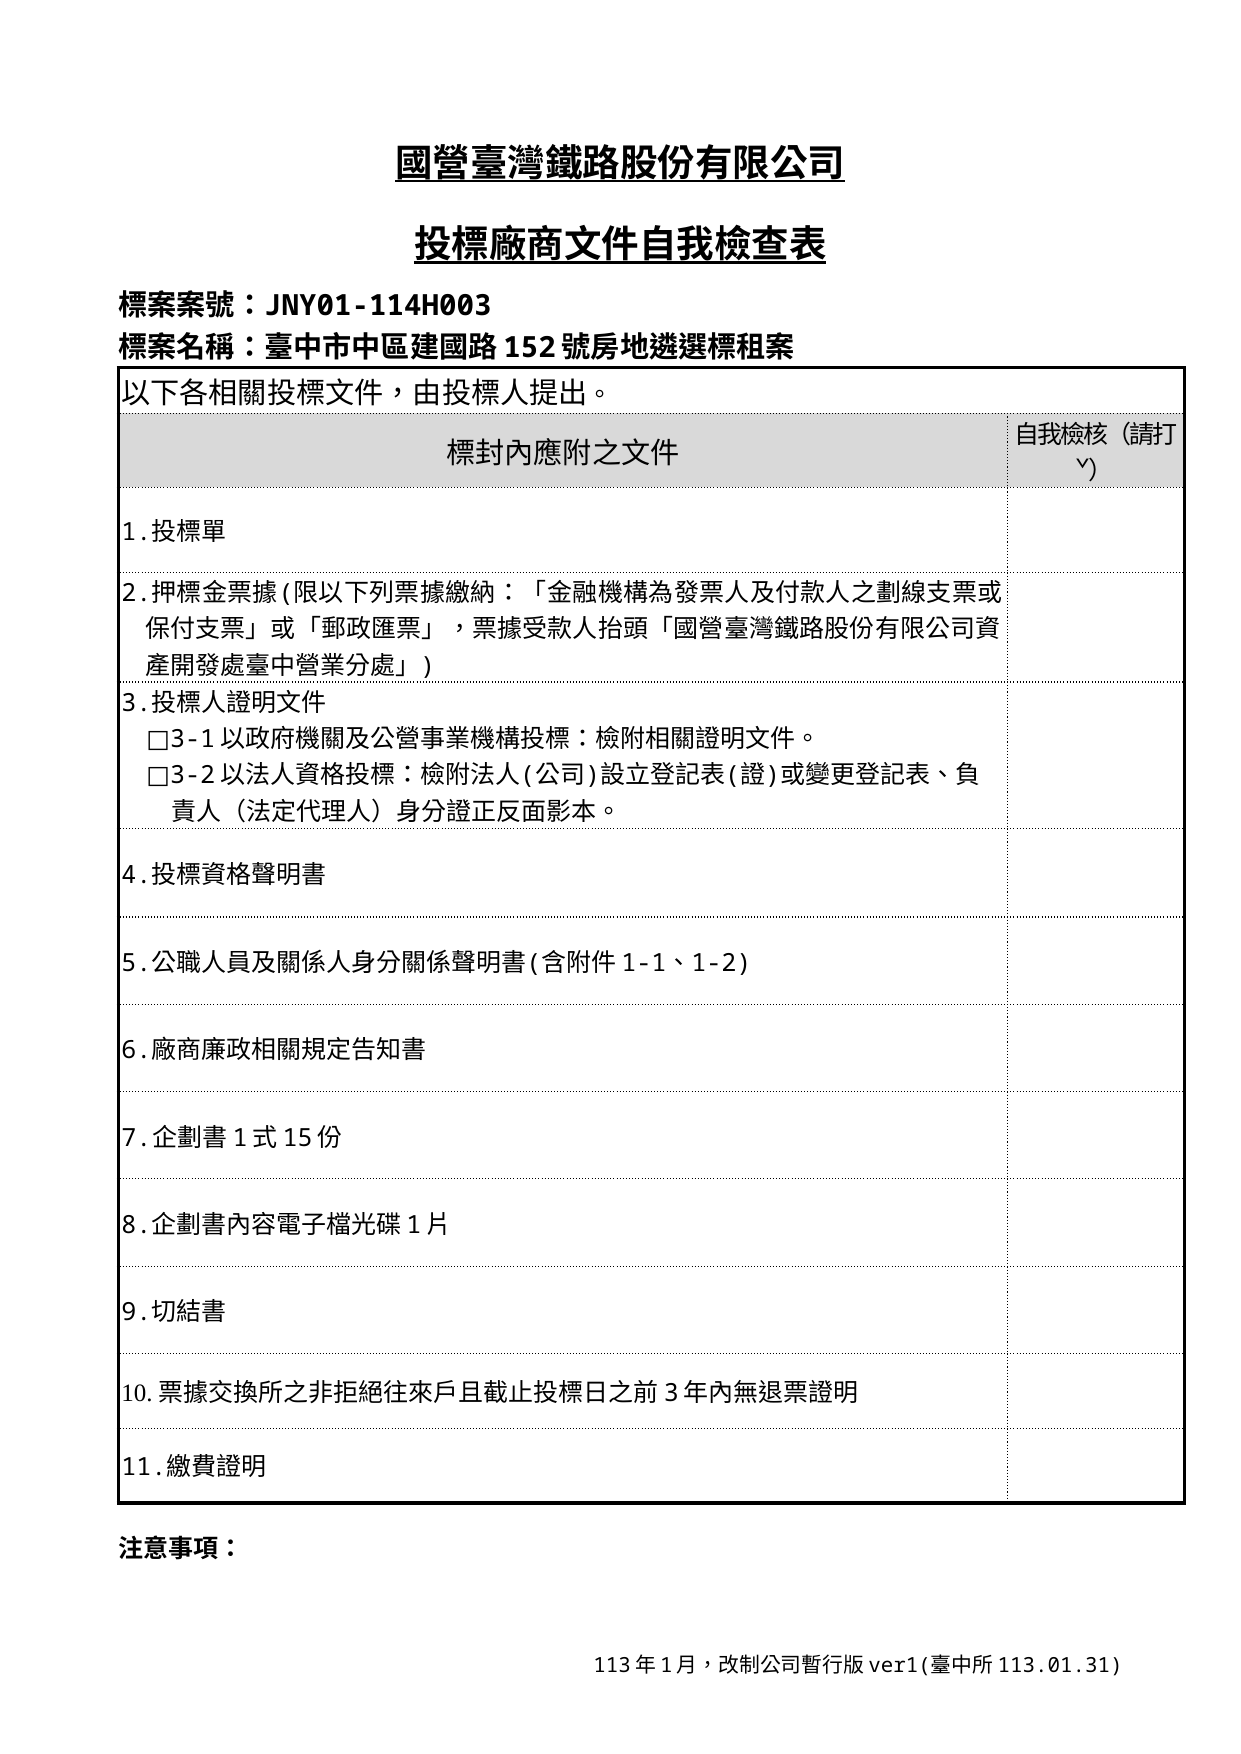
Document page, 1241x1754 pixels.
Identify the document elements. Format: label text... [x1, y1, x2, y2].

table_cell [1007, 572, 1183, 681]
table_cell [1007, 681, 1183, 827]
table_cell 自我檢核（請打ˇ） [1007, 413, 1183, 487]
table_cell [1007, 1004, 1183, 1091]
table_cell 10. 票據交換所之非拒絕往來戶且截止投標日之前3年內無退票證明 [120, 1353, 1007, 1428]
table_cell 6.廠商廉政相關規定告知書 [120, 1004, 1007, 1091]
table_cell [1007, 1428, 1183, 1501]
text 注意事項： [118, 1505, 1122, 1567]
table_cell [1007, 916, 1183, 1004]
table_cell [1007, 487, 1183, 572]
table_cell [1007, 1266, 1183, 1353]
table_cell 標封內應附之文件 [120, 413, 1007, 487]
table_cell 5.公職人員及關係人身分關係聲明書(含附件1-1、1-2) [120, 916, 1007, 1004]
table_header 以下各相關投標文件，由投標人提出。 [120, 369, 1183, 413]
text 標案名稱：臺中市中區建國路152號房地遴選標租案 [118, 323, 1122, 366]
table_cell [1007, 828, 1183, 916]
table_cell [1007, 1178, 1183, 1266]
table_cell 9.切結書 [120, 1266, 1007, 1353]
table_cell 3.投標人證明文件 □3-1以政府機關及公營事業機構投標：檢附相關證明文件。 □3-2以法人資格投標：檢附法人(公司)設立登記表(證)或變更登記表、負責人（法定代理人）身分證正反面影本。 [120, 681, 1007, 827]
table_cell 7. 企劃書1式15份 [120, 1091, 1007, 1178]
table_cell 2.押標金票據(限以下列票據繳納：「金融機構為發票人及付款人之劃線支票或保付支票」或「郵政匯票」，票據受款人抬頭「國營臺灣鐵路股份有限公司資產開發處臺中營業分處」) [120, 572, 1007, 681]
table_cell 4.投標資格聲明書 [120, 828, 1007, 916]
table_cell 8.企劃書內容電子檔光碟1片 [120, 1178, 1007, 1266]
table_cell 1.投標單 [120, 487, 1007, 572]
table_cell [1007, 1353, 1183, 1428]
table_cell [1007, 1091, 1183, 1178]
text 國營臺灣鐵路股份有限公司 [118, 119, 1122, 181]
table_cell 11.繳費證明 [120, 1428, 1007, 1501]
text 投標廠商文件自我檢查表 [118, 200, 1122, 262]
text 標案案號：JNY01-114H003 [118, 281, 1122, 323]
